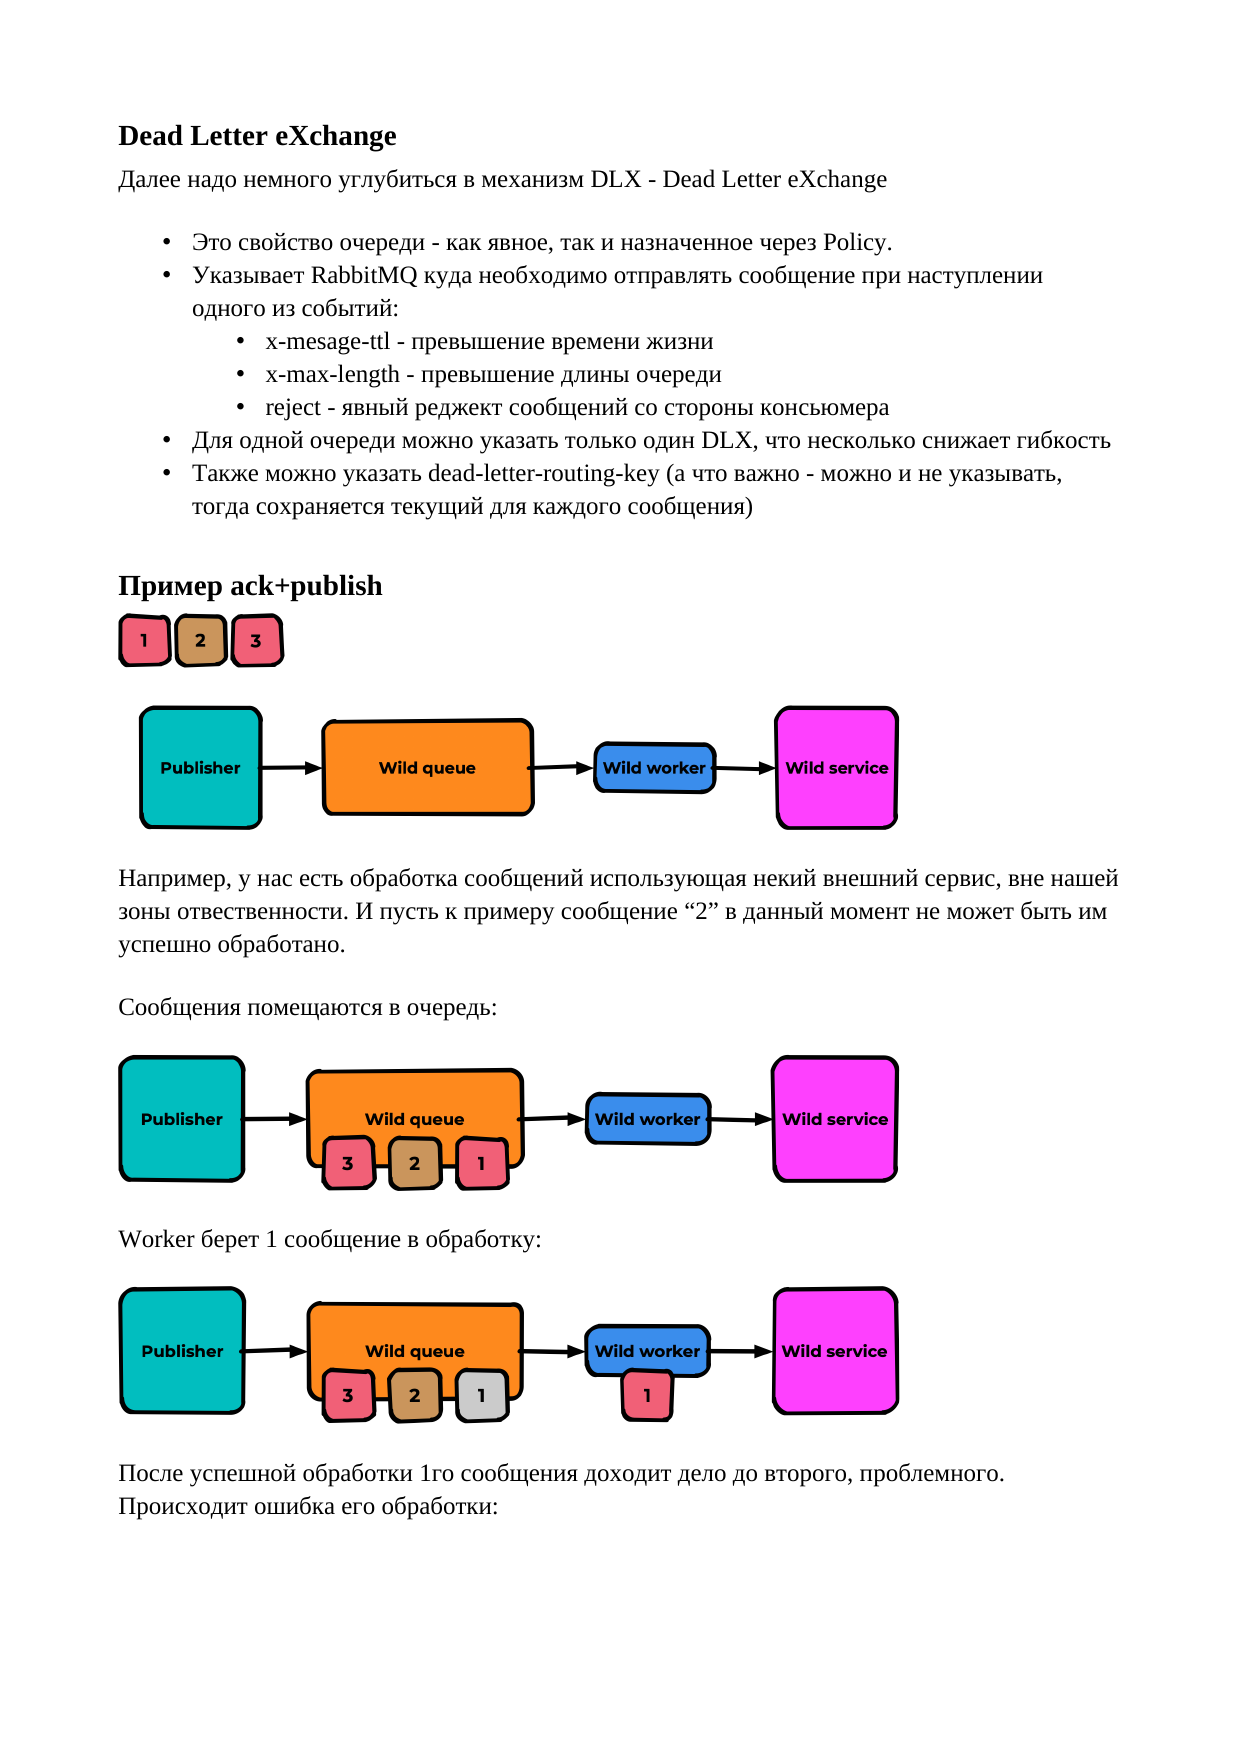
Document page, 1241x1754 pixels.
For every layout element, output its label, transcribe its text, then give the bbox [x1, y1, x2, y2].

list x-mesage-ttl - превышение времени жизни [236, 326, 1122, 354]
list Это свойство очереди - как явное, так и назначенное через Policy. [162, 227, 1122, 255]
list Для одной очереди можно указать только один DLX, что несколько снижает гибкость [162, 425, 1122, 453]
text Далее надо немного углубиться в механизм DLX - Dead Letter eXchange [118, 164, 1122, 193]
text Worker берет 1 сообщение в обработку: [118, 1224, 1122, 1253]
picture [118, 613, 900, 830]
list Также можно указать dead-letter-routing-key (а что важно - можно и не указывать, тогда сохраняется текущий для каждого сообщения) [162, 458, 1122, 519]
list Указывает RabbitMQ куда необходимо отправлять сообщение при наступлении одного из событий: [162, 260, 1122, 321]
list reject - явный реджект сообщений со стороны консьюмера [236, 392, 1122, 421]
picture [118, 1054, 900, 1191]
subtitle Пример ack+publish [118, 568, 1122, 601]
text После успешной обработки 1го сообщения доходит дело до второго, проблемного. Происходит ошибка его обработки: [118, 1458, 1122, 1519]
text Например, у нас есть обработка сообщений использующая некий внешний сервис, вне нашей зоны отвественности. И пусть к примеру сообщение “2” в данный момент не может быть им успешно обработано. [118, 863, 1122, 958]
list x-max-length - превышение длины очереди [236, 359, 1122, 387]
text Сообщения помещаются в очередь: [118, 992, 1122, 1021]
subtitle Dead Letter eXchange [118, 118, 1122, 152]
picture [118, 1286, 900, 1424]
